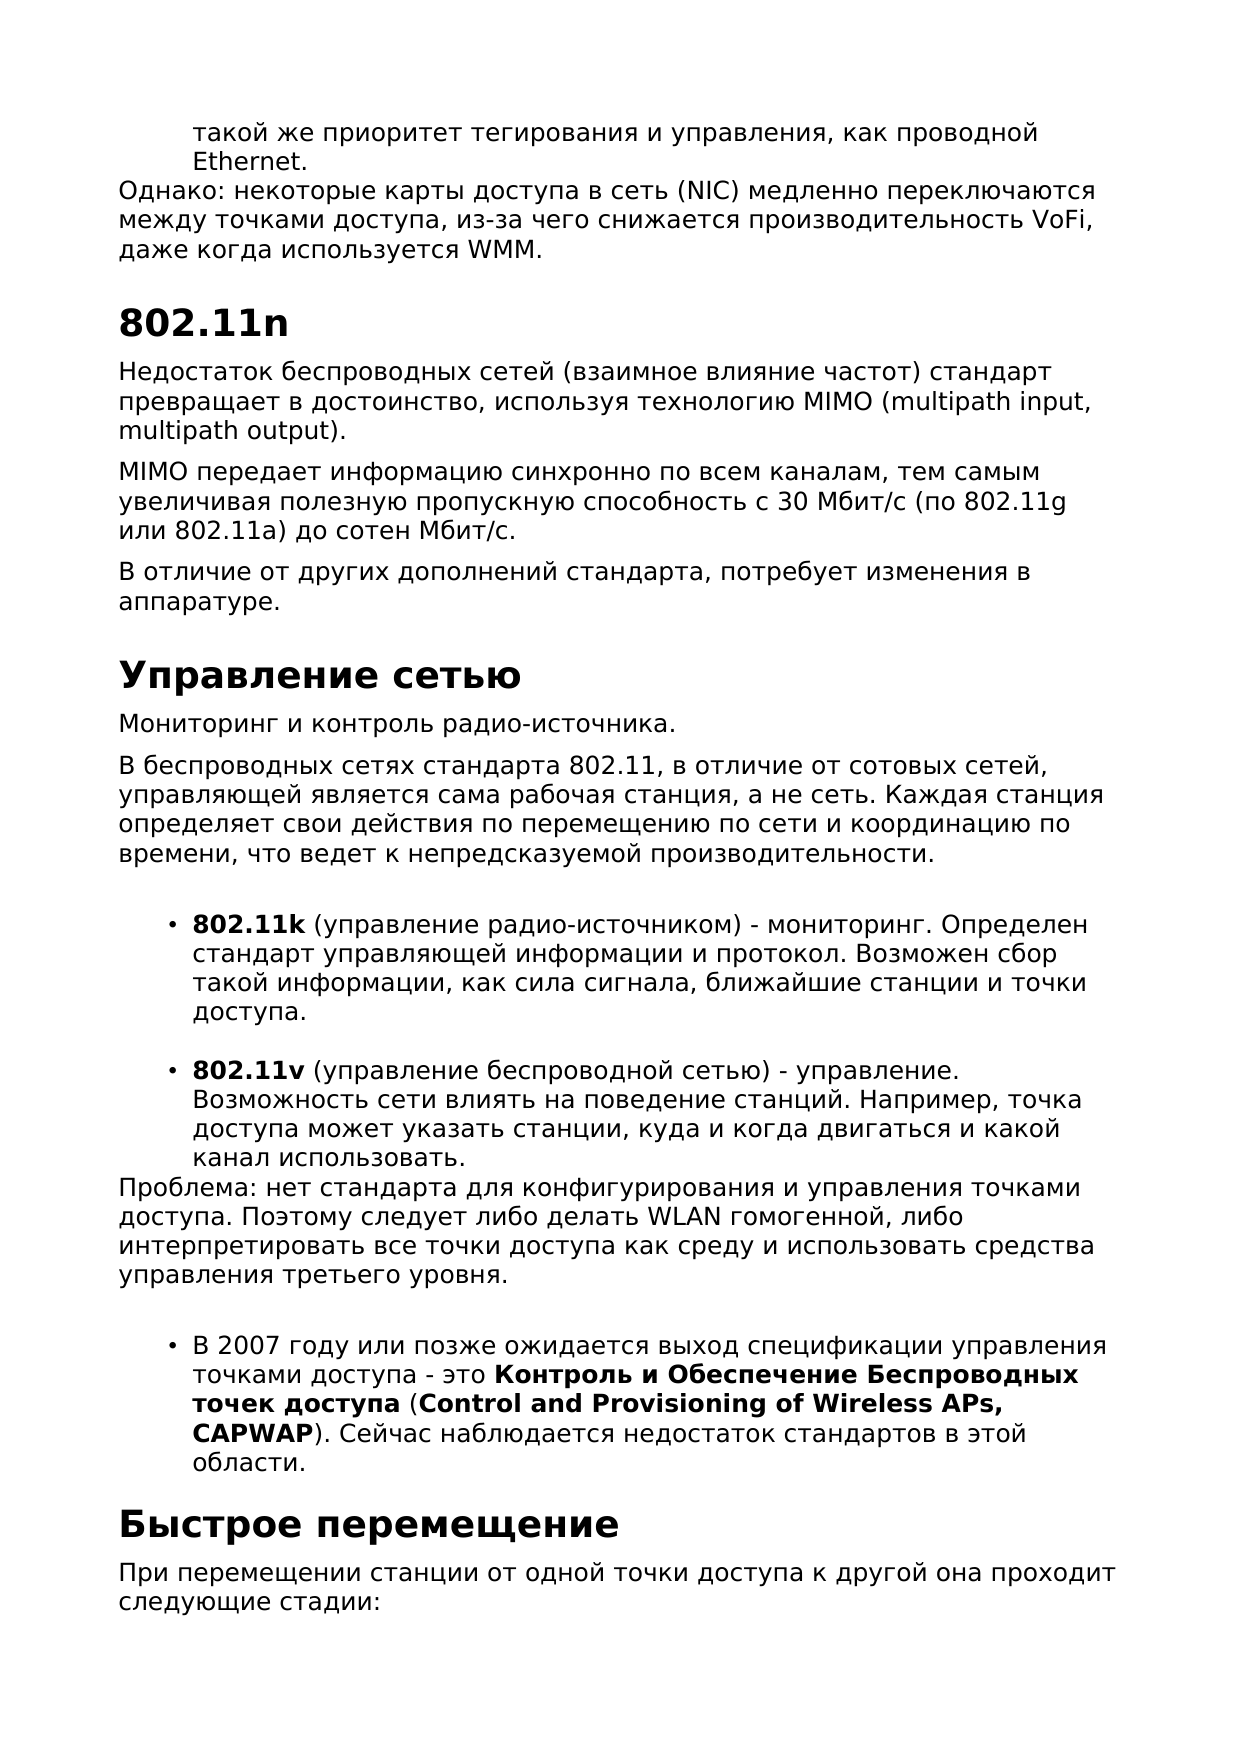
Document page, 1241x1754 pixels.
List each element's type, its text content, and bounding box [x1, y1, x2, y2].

text Мониторинг и контроль радио-источника. [118, 709, 1122, 739]
list 802.11k (управление радио-источником) - мониторинг. Определен стандарт управляющей информации и протокол. Возможен сбор такой информации, как сила сигнала, ближайшие станции и точки доступа. [177, 910, 1122, 1027]
text В отличие от других дополнений стандарта, потребует изменения в аппаратуре. [118, 558, 1122, 616]
text В беспроводных сетях стандарта 802.11, в отличие от сотовых сетей, управляющей является сама рабочая станция, а не сеть. Каждая станция определяет свои действия по перемещению по сети и координацию по времени, что ведет к непредсказуемой производительности. [118, 751, 1122, 868]
list 802.11v (управление беспроводной сетью) - управление. Возможность сети влиять на поведение станций. Например, точка доступа может указать станции, куда и когда двигаться и какой канал использовать. [177, 1056, 1122, 1173]
list такой же приоритет тегирования и управления, как проводной Ethernet. [177, 118, 1122, 176]
subtitle Управление сетью [118, 653, 1122, 697]
subtitle Быстрое перемещение [118, 1502, 1122, 1546]
list В 2007 году или позже ожидается выход спецификации управления точками доступа - это Контроль и Обеспечение Беспроводных точек доступа (Control and Provisioning of Wireless APs, CAPWAP). Сейчас наблюдается недостаток стандартов в этой области. [177, 1331, 1122, 1477]
text Проблема: нет стандарта для конфигурирования и управления точками доступа. Поэтому следует либо делать WLAN гомогенной, либо интерпретировать все точки доступа как среду и использовать средства управления третьего уровня. [118, 1173, 1122, 1289]
text При перемещении станции от одной точки доступа к другой она проходит следующие стадии: [118, 1558, 1122, 1617]
text Недостаток беспроводных сетей (взаимное влияние частот) стандарт превращает в достоинство, используя технологию MIMO (multipath input, multipath output). [118, 358, 1122, 445]
text MIMO передает информацию синхронно по всем каналам, тем самым увеличивая полезную пропускную способность с 30 Мбит/с (по 802.11g или 802.11a) до сотен Мбит/с. [118, 458, 1122, 545]
subtitle 802.11n [118, 301, 1122, 345]
text Однако: некоторые карты доступа в сеть (NIC) медленно переключаются между точками доступа, из-за чего снижается производительность VoFi, даже когда используется WMM. [118, 176, 1122, 264]
